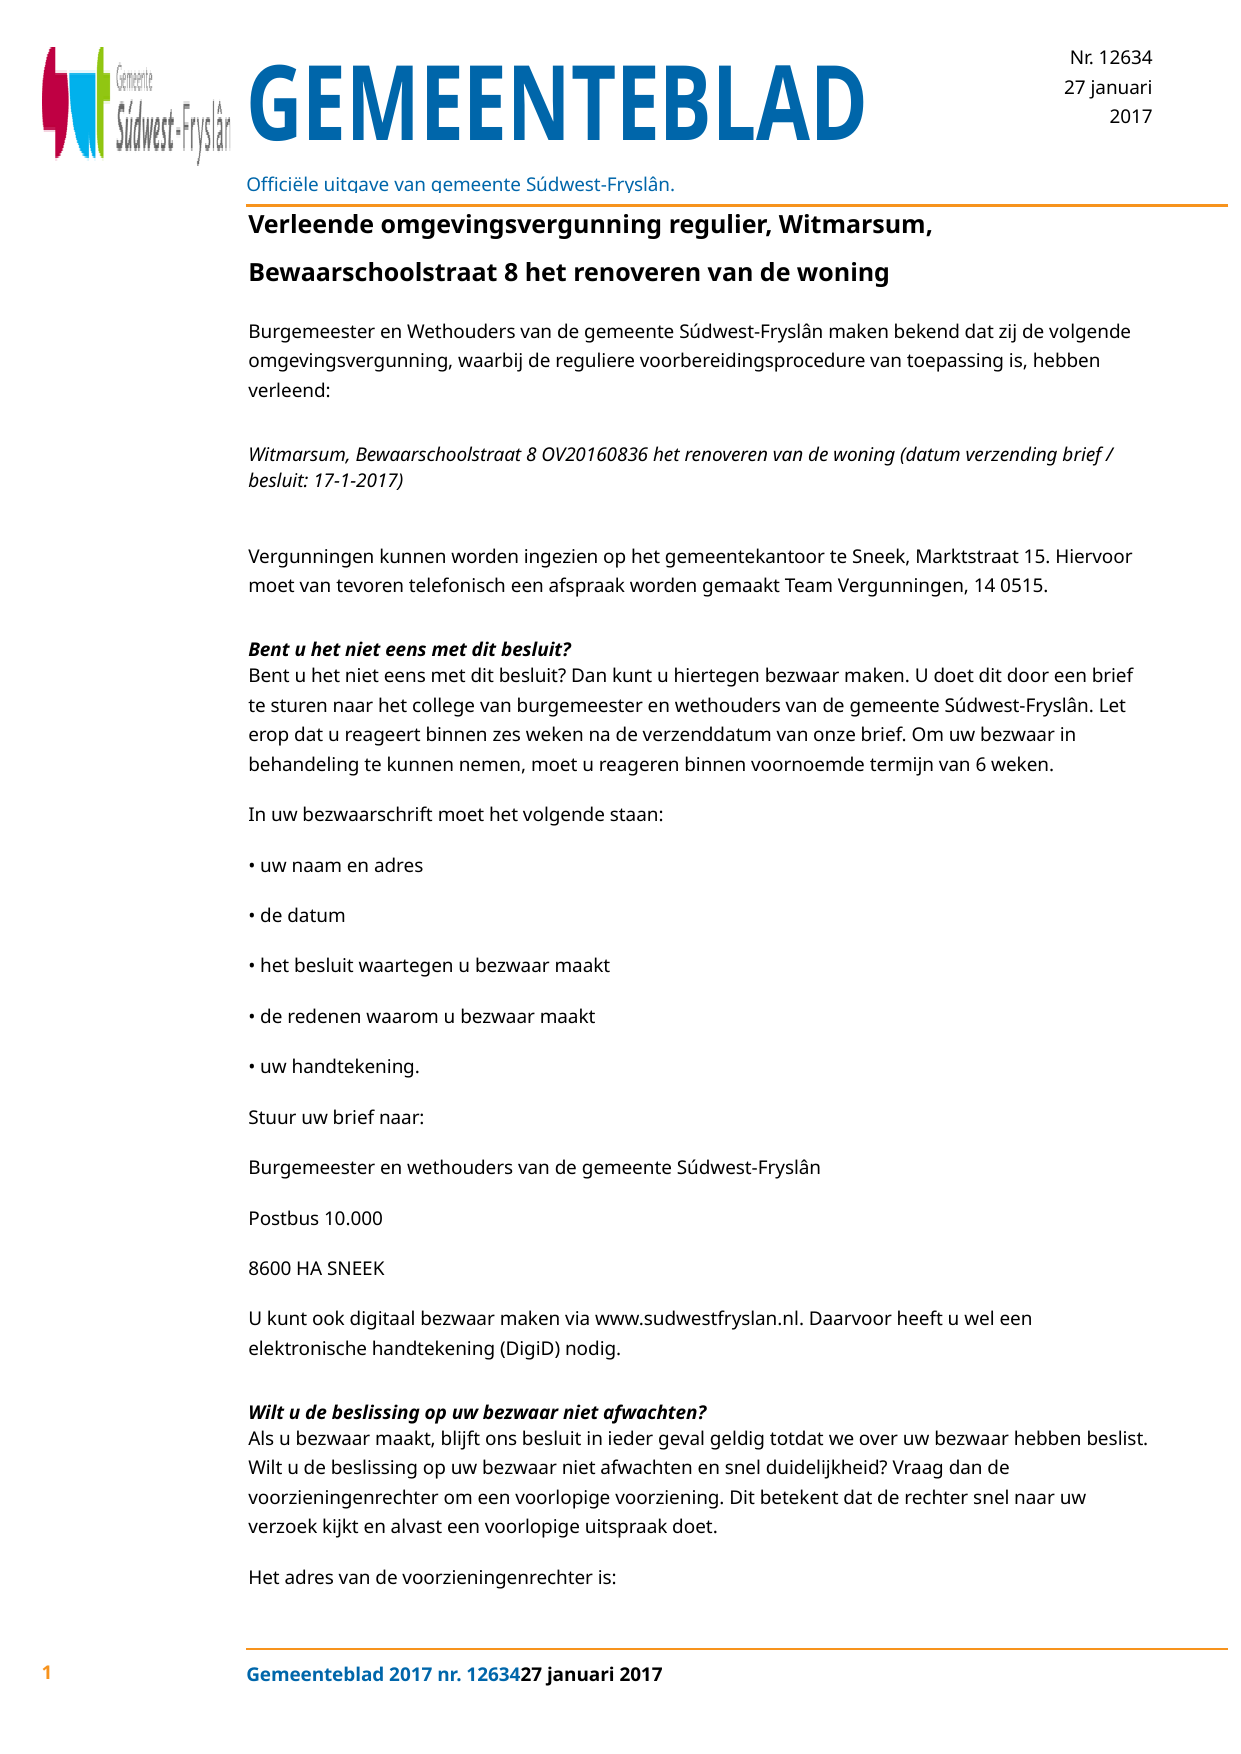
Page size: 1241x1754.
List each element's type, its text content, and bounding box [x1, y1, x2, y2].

text Bent u het niet eens met dit besluit? [248, 636, 1152, 662]
text In uw bezwaarschrift moet het volgende staan: [248, 801, 1152, 827]
text Postbus 10.000 [248, 1205, 1152, 1230]
text Witmarsum, Bewaarschoolstraat 8 OV20160836 het renoveren van de woning (datum verzending brief / besluit: 17-1-2017) [248, 441, 1152, 492]
text Het adres van de voorzieningenrechter is: [248, 1564, 1152, 1590]
text • de datum [248, 902, 1152, 928]
text U kunt ook digitaal bezwaar maken via www.sudwestfryslan.nl. Daarvoor heeft u wel een elektronische handtekening (DigiD) nodig. [248, 1306, 1152, 1361]
picture [41, 47, 231, 172]
text 8600 HA SNEEK [248, 1255, 1152, 1281]
text Burgemeester en wethouders van de gemeente Súdwest-Fryslân [248, 1154, 1152, 1180]
text Vergunningen kunnen worden ingezien op het gemeentekantoor te Sneek, Marktstraat 15. Hiervoor moet van tevoren telefonisch een afspraak worden gemaakt Team Vergunningen, 14 0515. [248, 543, 1152, 598]
text Stuur uw brief naar: [248, 1104, 1152, 1129]
text Als u bezwaar maakt, blijft ons besluit in ieder geval geldig totdat we over uw bezwaar hebben beslist. Wilt u de beslissing op uw bezwaar niet afwachten en snel duidelijkheid? Vraag dan de voorzieningenrechter om een voorlopige voorziening. Dit betekent dat de rechter snel naar uw verzoek kijkt en alvast een voorlopige uitspraak doet. [248, 1425, 1152, 1539]
text Wilt u de beslissing op uw bezwaar niet afwachten? [248, 1399, 1152, 1425]
text • uw naam en adres [248, 852, 1152, 877]
text • de redenen waarom u bezwaar maakt [248, 1003, 1152, 1029]
text Burgemeester en Wethouders van de gemeente Súdwest-Fryslân maken bekend dat zij de volgende omgevingsvergunning, waarbij de reguliere voorbereidingsprocedure van toepassing is, hebben verleend: [248, 318, 1152, 403]
text Bent u het niet eens met dit besluit? Dan kunt u hiertegen bezwaar maken. U doet dit door een brief te sturen naar het college van burgemeester en wethouders van de gemeente Súdwest-Fryslân. Let erop dat u reageert binnen zes weken na de verzenddatum van onze brief. Om uw bezwaar in behandeling te kunnen nemen, moet u reageren binnen voornoemde termijn van 6 weken. [248, 662, 1152, 777]
text Verleende omgevingsvergunning regulier, Witmarsum, Bewaarschoolstraat 8 het renoveren van de woning [248, 207, 1152, 288]
text • het besluit waartegen u bezwaar maakt [248, 953, 1152, 978]
text • uw handtekening. [248, 1053, 1152, 1079]
